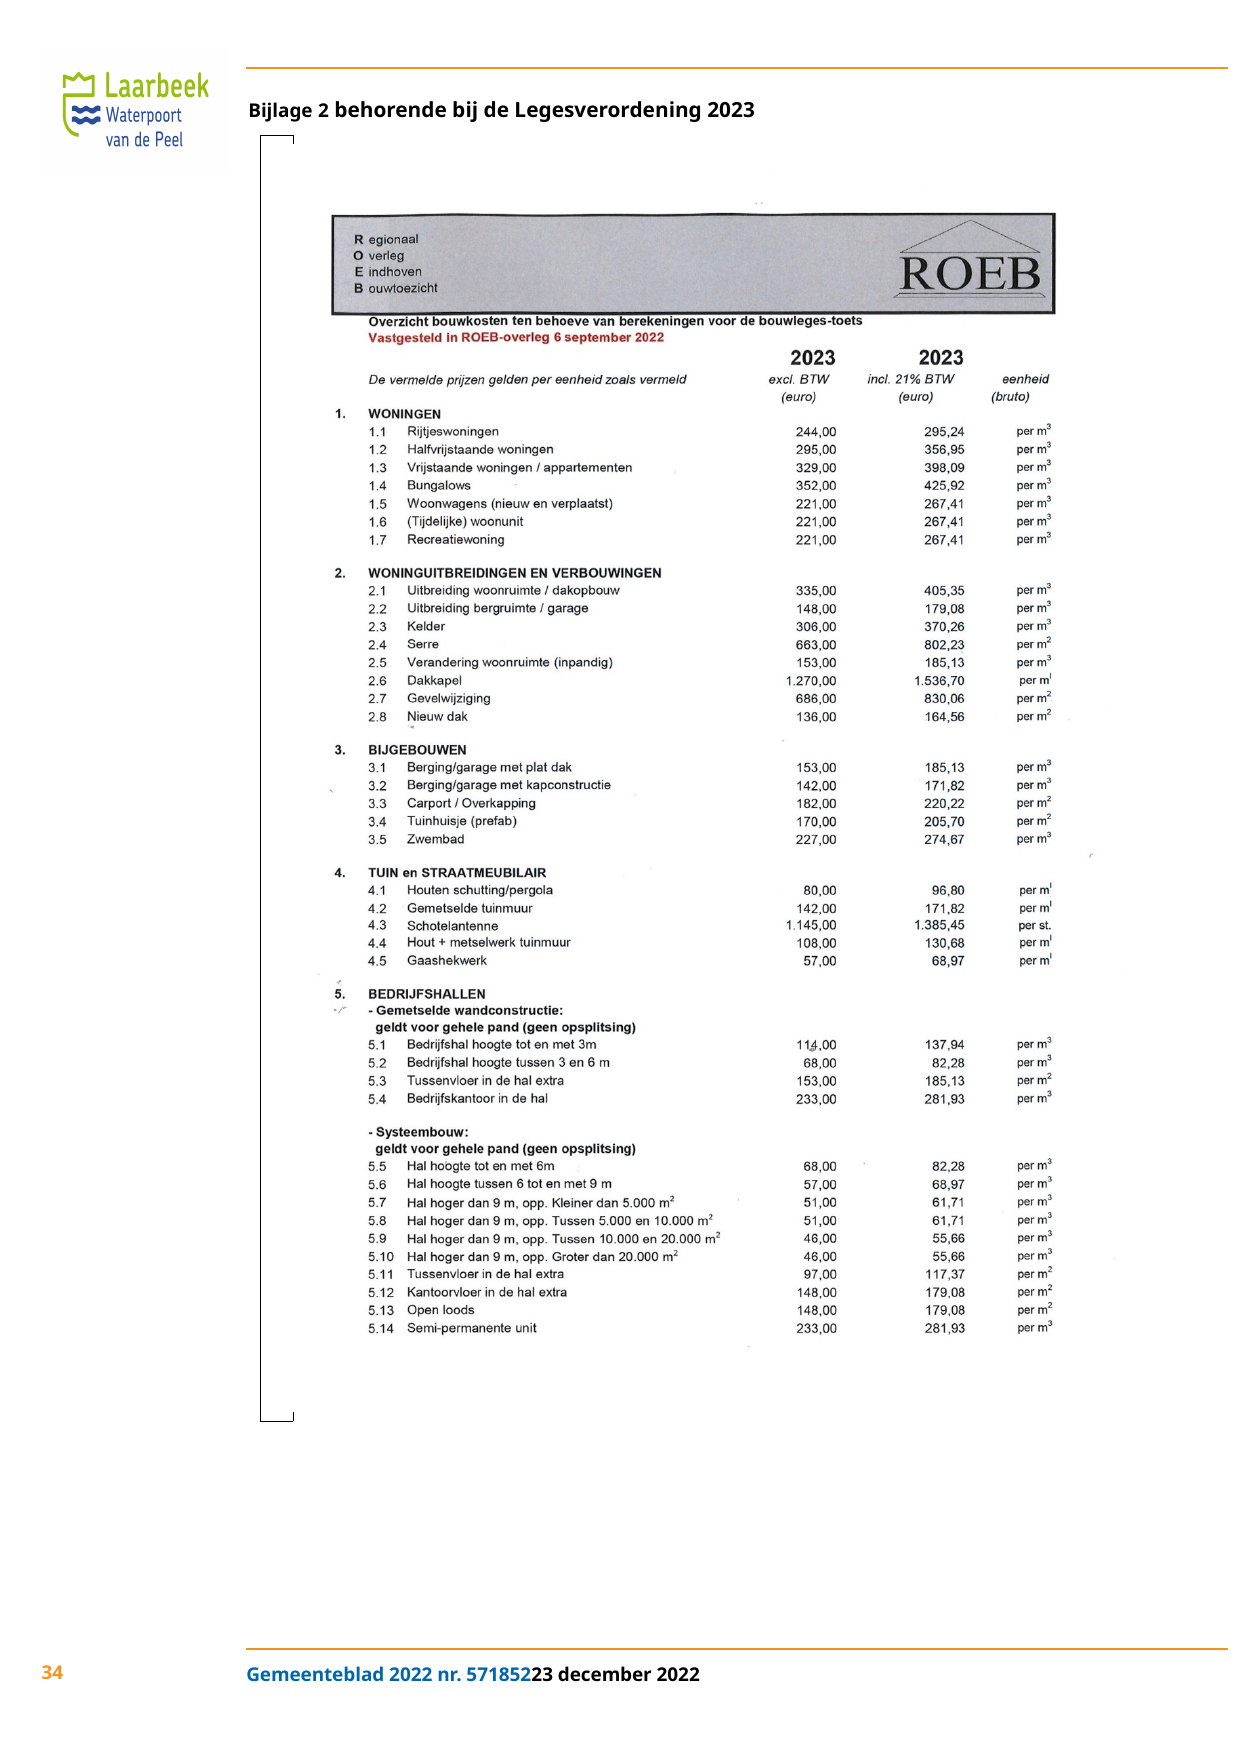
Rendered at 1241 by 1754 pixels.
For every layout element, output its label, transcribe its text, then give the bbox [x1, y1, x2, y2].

text Bijlage 2 behorende bij de Legesverordening 2023 [248, 95, 1152, 123]
picture [41, 47, 231, 172]
picture [268, 144, 1173, 1412]
